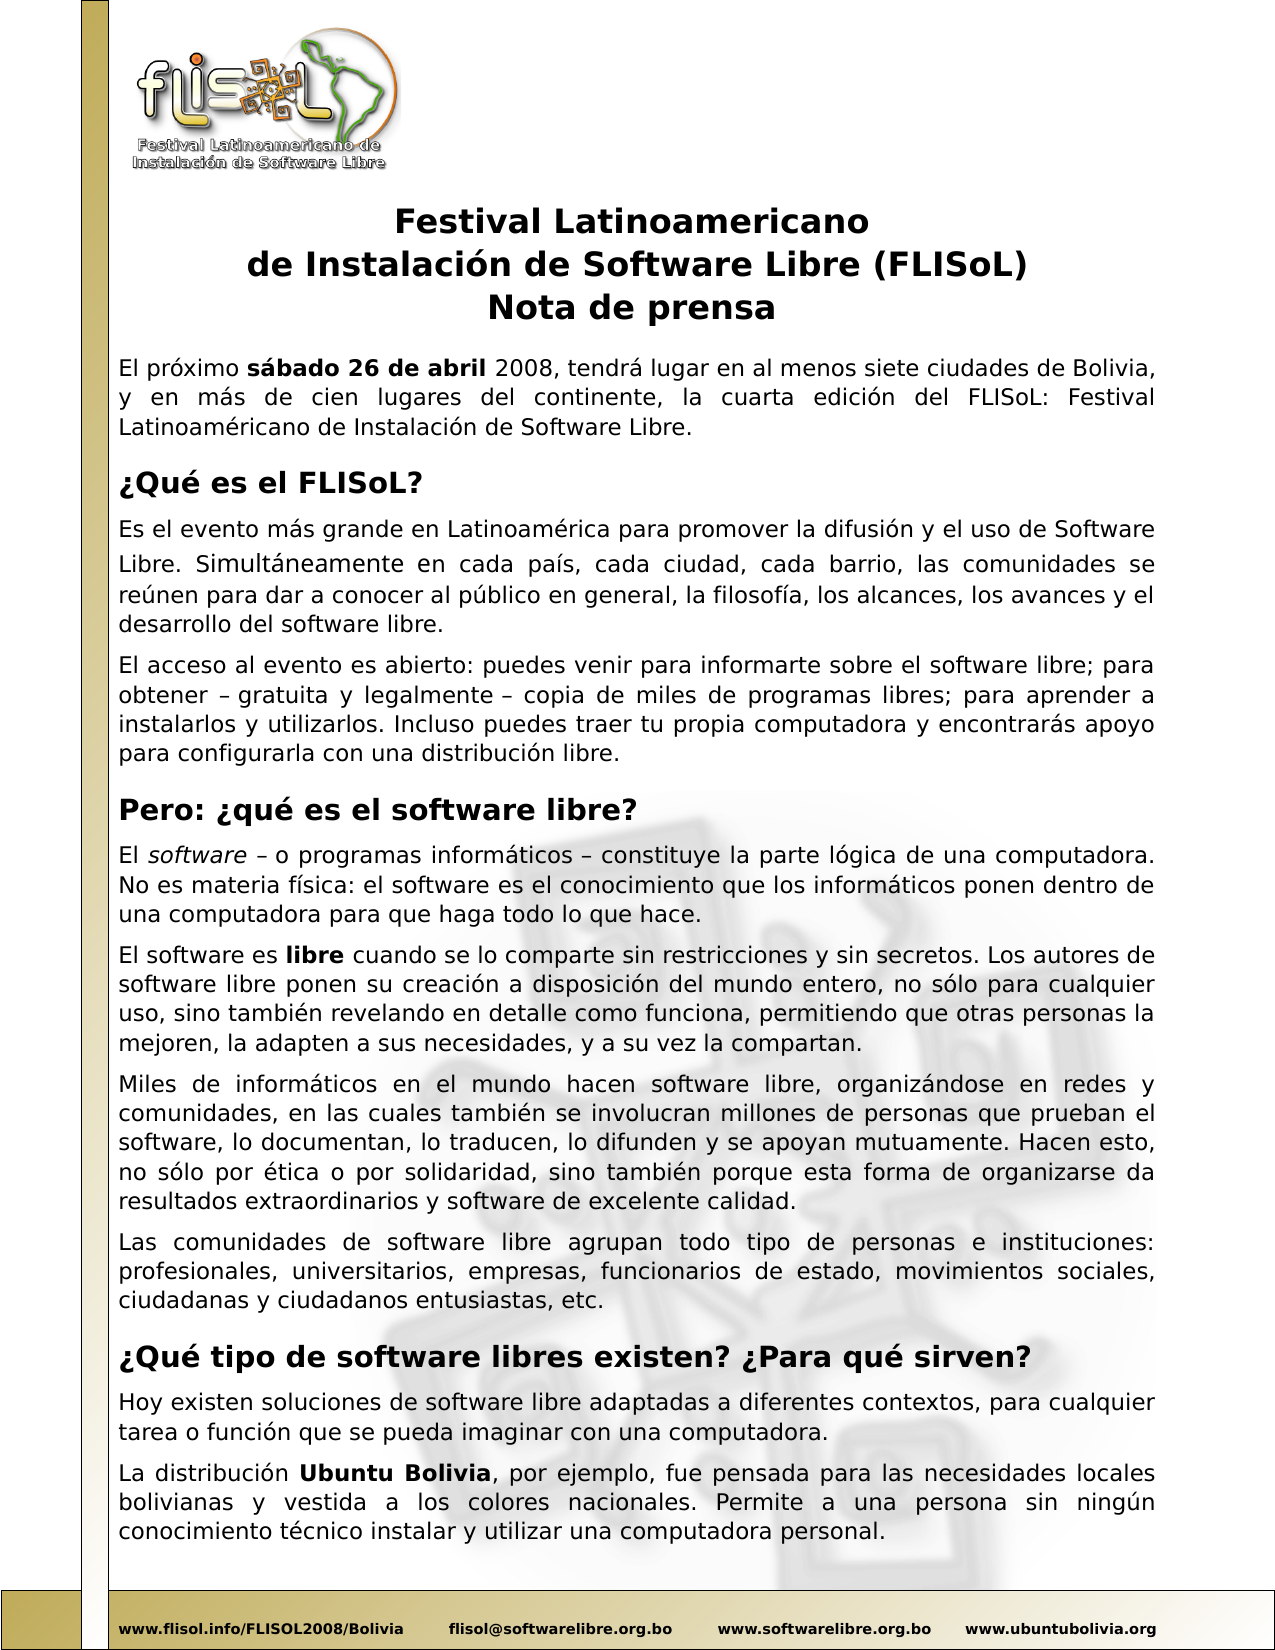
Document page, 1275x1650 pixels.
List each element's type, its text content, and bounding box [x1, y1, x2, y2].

text La distribución Ubuntu Bolivia, por ejemplo, fue pensada para las necesidades locales bolivianas y vestida a los colores nacionales. Permite a una persona sin ningún conocimiento técnico instalar y utilizar una computadora personal. [118, 1460, 1157, 1545]
picture [400, 1446, 1157, 1460]
text El acceso al evento es abierto: puedes venir para informarte sobre el software libre; para obtener – gratuita y legalmente – copia de miles de programas libres; para aprender a instalarlos y utilizarlos. Incluso puedes traer tu propia computadora y encontrarás apoyo para configurarla con una distribución libre. [118, 653, 1157, 767]
text El próximo sábado 26 de abril 2008, tendrá lugar en al menos siete ciudades de Bolivia, y en más de cien lugares del continente, la cuarta edición del FLISoL: Festival Latinoaméricano de Instalación de Software Libre. [118, 355, 1157, 440]
subtitle Pero: ¿qué es el software libre? [118, 793, 1157, 827]
text El software – o programas informáticos – constituye la parte lógica de una computadora. No es materia física: el software es el conocimiento que los informáticos ponen dentro de una computadora para que haga todo lo que hace. [118, 842, 1157, 928]
subtitle ¿Qué tipo de software libres existen? ¿Para qué sirven? [118, 1341, 1157, 1374]
picture [400, 1215, 1157, 1229]
picture [400, 1374, 1157, 1389]
text Miles de informáticos en el mundo hacen software libre, organizándose en redes y comunidades, en las cuales también se involucran millones de personas que prueban el software, lo documentan, lo traducen, lo difunden y se apoyan mutuamente. Hacen esto, no sólo por ética o por solidaridad, sino también porque esta forma de organizarse da resultados extraordinarios y software de excelente calidad. [118, 1071, 1157, 1215]
subtitle ¿Qué es el FLISoL? [118, 467, 1157, 501]
subtitle Festival Latinoamericano de Instalación de Software Libre (FLISoL) Nota de prensa [118, 202, 1157, 327]
picture [130, 16, 402, 177]
text Las comunidades de software libre agrupan todo tipo de personas e instituciones: profesionales, universitarios, empresas, funcionarios de estado, movimientos sociales, ciudadanas y ciudadanos entusiastas, etc. [118, 1229, 1157, 1314]
picture [400, 1057, 1157, 1071]
text Es el evento más grande en Latinoamérica para promover la difusión y el uso de Software Libre. Simultáneamente en cada país, cada ciudad, cada barrio, las comunidades se reúnen para dar a conocer al público en general, la filosofía, los alcances, los avances y el desarrollo del software libre. [118, 516, 1157, 638]
picture [400, 1314, 1157, 1341]
text Hoy existen soluciones de software libre adaptadas a diferentes contextos, para cualquier tarea o función que se pueda imaginar con una computadora. [118, 1389, 1157, 1446]
picture [400, 1545, 1157, 1590]
picture [400, 928, 1157, 942]
text El software es libre cuando se lo comparte sin restricciones y sin secretos. Los autores de software libre ponen su creación a disposición del mundo entero, no sólo para cualquier uso, sino también revelando en detalle como funciona, permitiendo que otras personas la mejoren, la adapten a sus necesidades, y a su vez la compartan. [118, 942, 1157, 1057]
